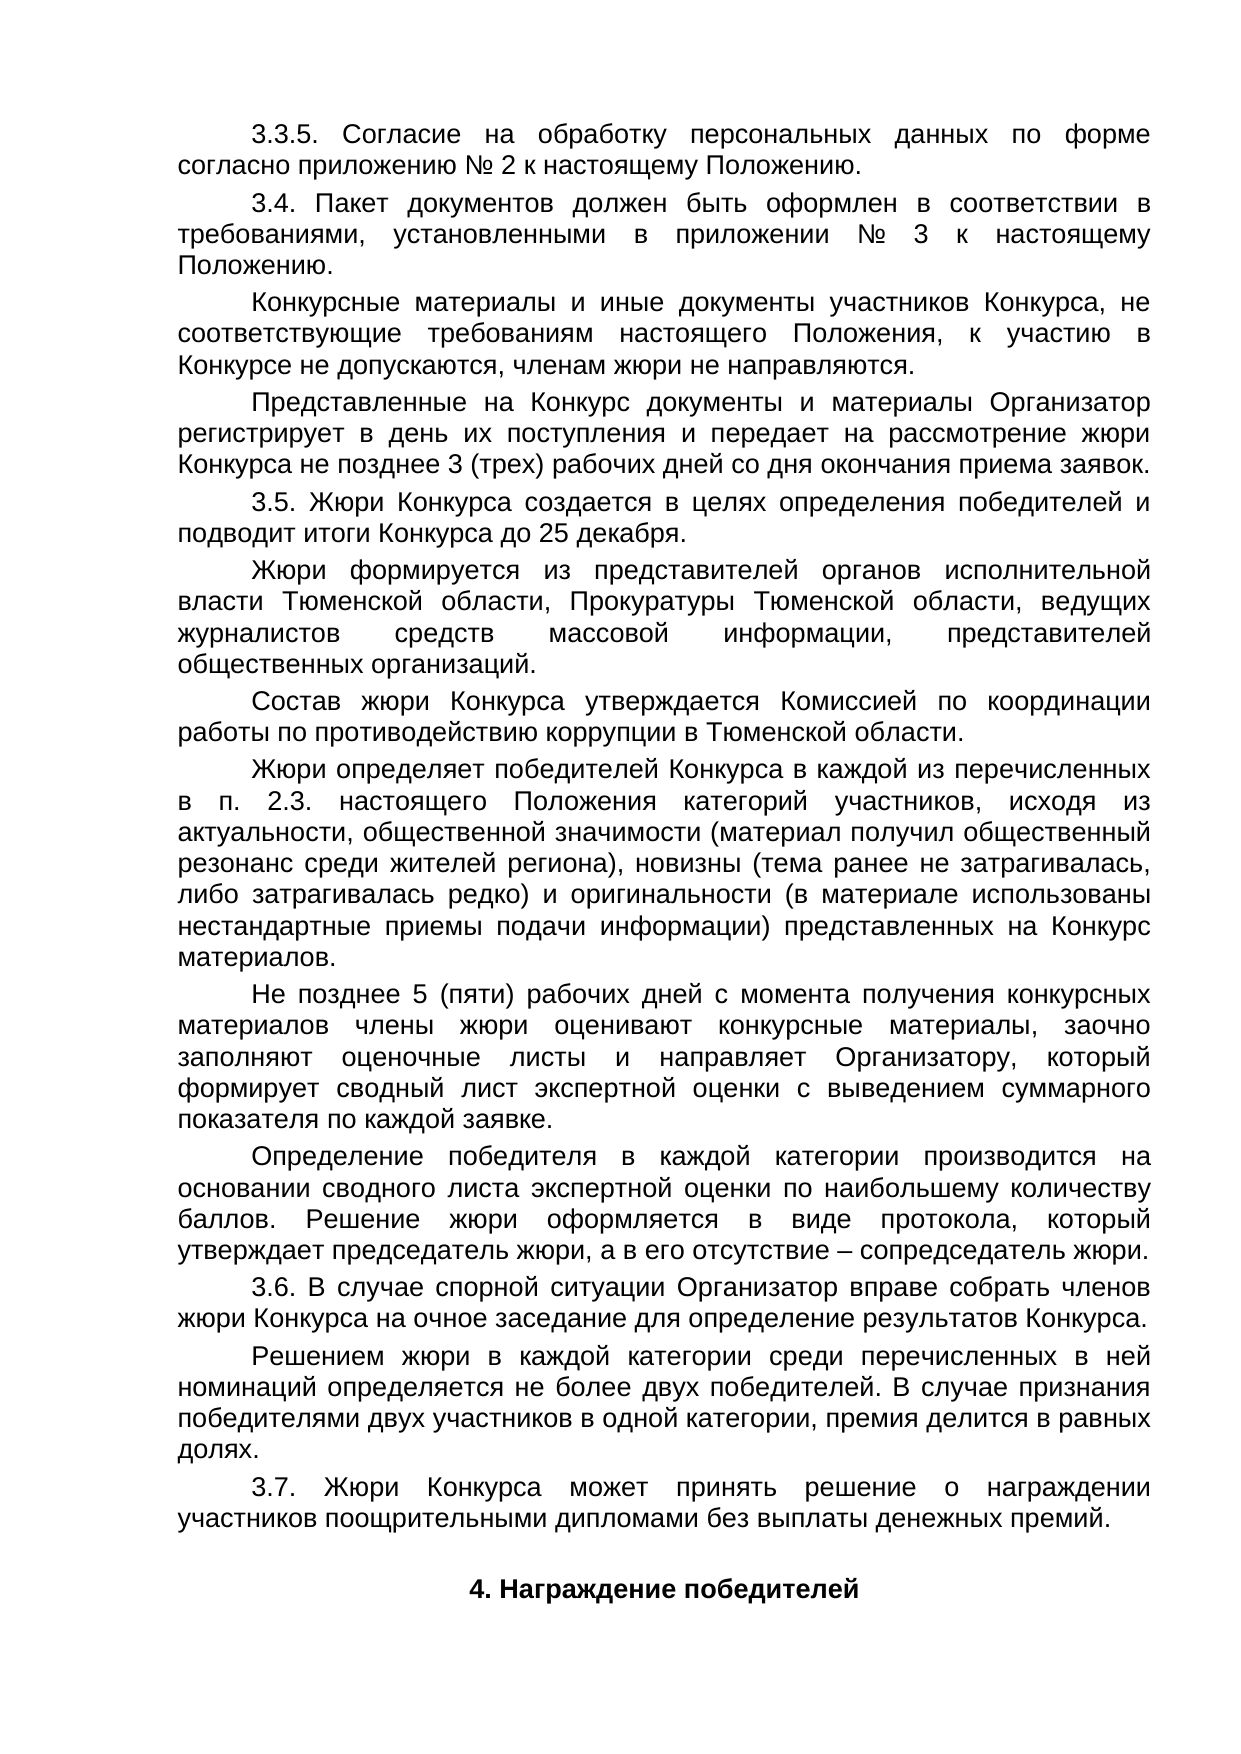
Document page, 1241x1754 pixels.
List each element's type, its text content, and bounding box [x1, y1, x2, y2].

text 3.6. В случае спорной ситуации Организатор вправе собрать членов жюри Конкурса на очное заседание для определение результатов Конкурса. [177, 1271, 1152, 1334]
text 3.3.5. Согласие на обработку персональных данных по форме согласно приложению № 2 к настоящему Положению. [177, 118, 1152, 181]
text Жюри определяет победителей Конкурса в каждой из перечисленных в п. 2.3. настоящего Положения категорий участников, исходя из актуальности, общественной значимости (материал получил общественный резонанс среди жителей региона), новизны (тема ранее не затрагивалась, либо затрагивалась редко) и оригинальности (в материале использованы нестандартные приемы подачи информации) представленных на Конкурс материалов. [177, 753, 1152, 972]
text Определение победителя в каждой категории производится на основании сводного листа экспертной оценки по наибольшему количеству баллов. Решение жюри оформляется в виде протокола, который утверждает председатель жюри, а в его отсутствие – сопредседатель жюри. [177, 1140, 1152, 1265]
text Представленные на Конкурс документы и материалы Организатор регистрирует в день их поступления и передает на рассмотрение жюри Конкурса не позднее 3 (трех) рабочих дней со дня окончания приема заявок. [177, 386, 1152, 480]
text 3.7. Жюри Конкурса может принять решение о награждении участников поощрительными дипломами без выплаты денежных премий. [177, 1471, 1152, 1533]
text Состав жюри Конкурса утверждается Комиссией по координации работы по противодействию коррупции в Тюменской области. [177, 685, 1152, 747]
text 3.5. Жюри Конкурса создается в целях определения победителей и подводит итоги Конкурса до 25 декабря. [177, 486, 1152, 548]
text 4. Награждение победителей [177, 1573, 1152, 1604]
text Конкурсные материалы и иные документы участников Конкурса, не соответствующие требованиям настоящего Положения, к участию в Конкурсе не допускаются, членам жюри не направляются. [177, 286, 1152, 380]
text Решением жюри в каждой категории среди перечисленных в ней номинаций определяется не более двух победителей. В случае признания победителями двух участников в одной категории, премия делится в равных долях. [177, 1340, 1152, 1465]
text Не позднее 5 (пяти) рабочих дней с момента получения конкурсных материалов члены жюри оценивают конкурсные материалы, заочно заполняют оценочные листы и направляет Организатору, который формирует сводный лист экспертной оценки с выведением суммарного показателя по каждой заявке. [177, 978, 1152, 1134]
text 3.4. Пакет документов должен быть оформлен в соответствии в требованиями, установленными в приложении № 3 к настоящему Положению. [177, 187, 1152, 280]
text Жюри формируется из представителей органов исполнительной власти Тюменской области, Прокуратуры Тюменской области, ведущих журналистов средств массовой информации, представителей общественных организаций. [177, 554, 1152, 679]
